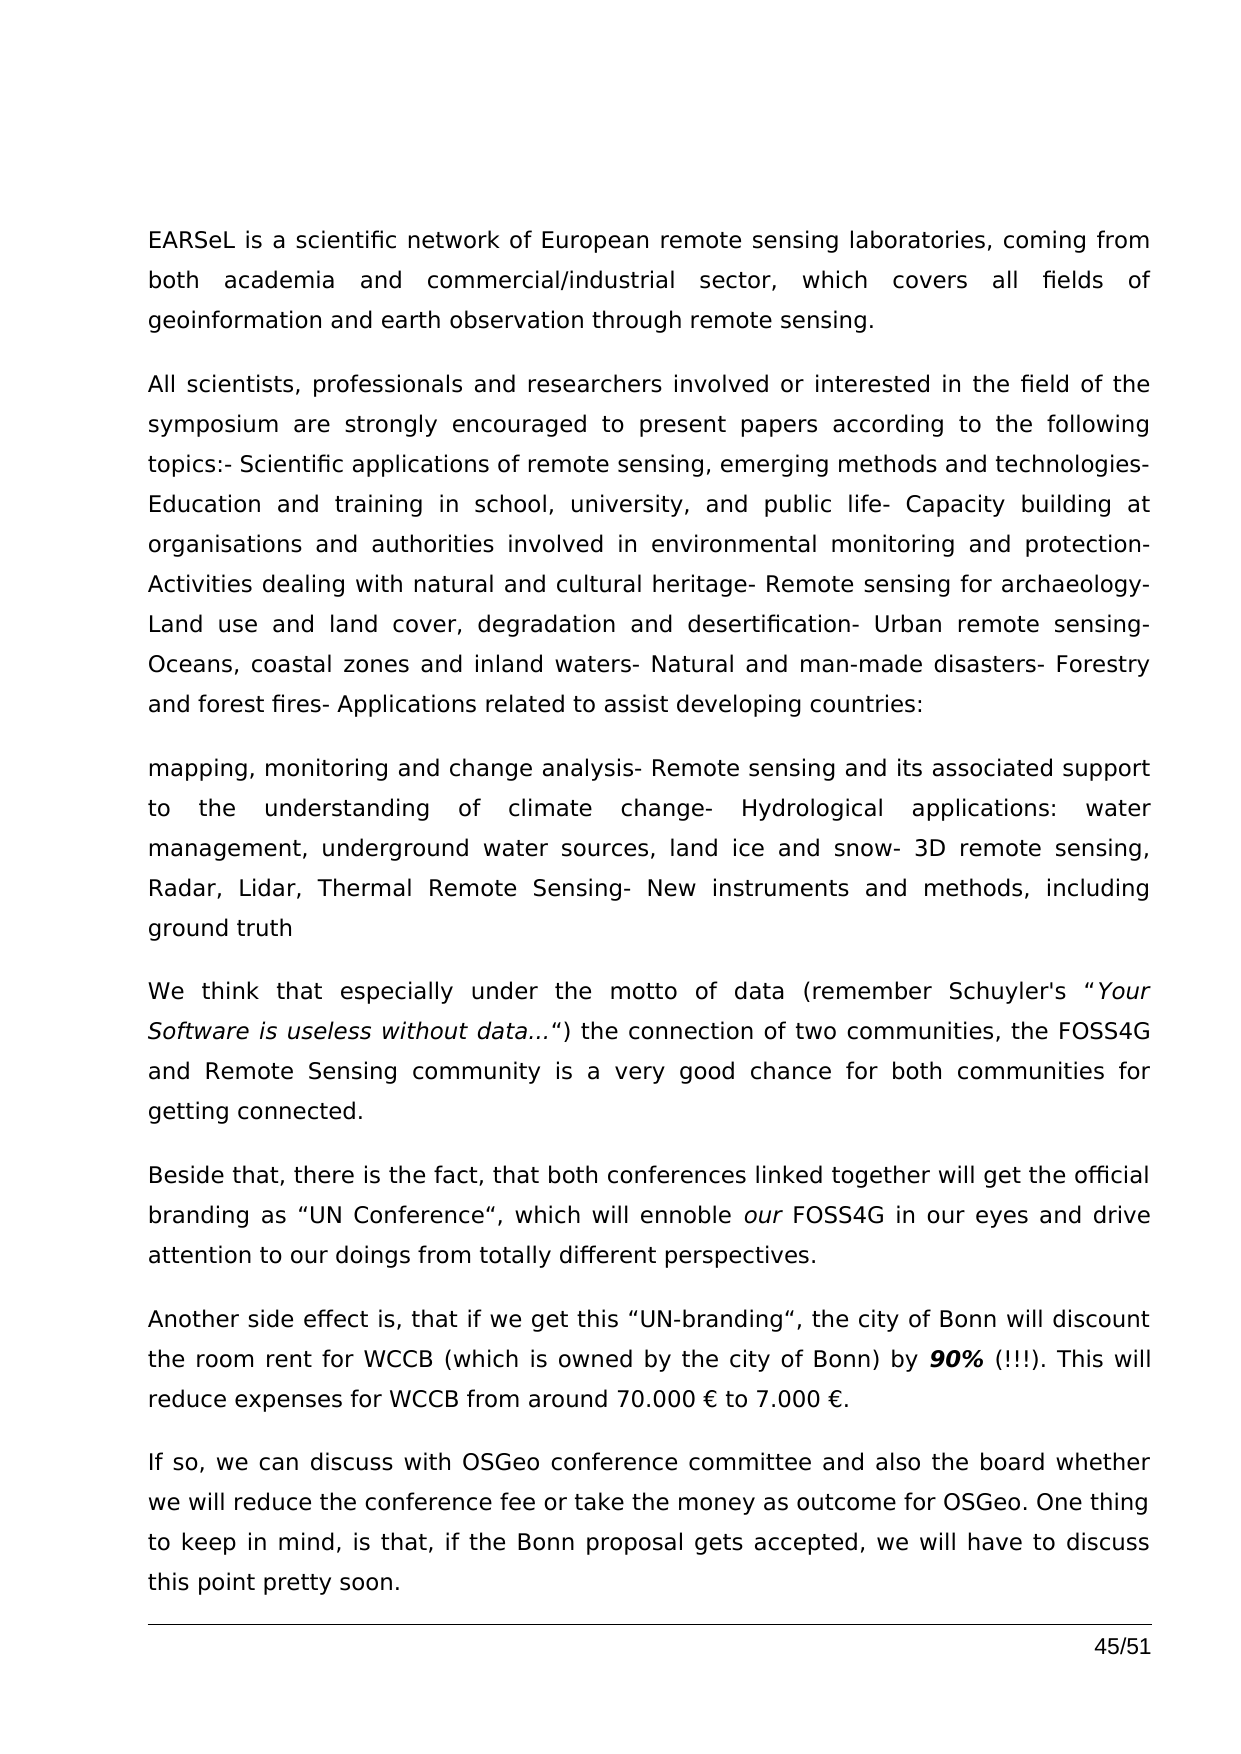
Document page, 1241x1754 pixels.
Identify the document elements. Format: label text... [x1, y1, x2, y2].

text mapping, monitoring and change analysis- Remote sensing and its associated support to the understanding of climate change- Hydrological applications: water management, underground water sources, land ice and snow- 3D remote sensing, Radar, Lidar, Thermal Remote Sensing- New instruments and methods, including ground truth [148, 755, 1152, 941]
text All scientists, professionals and researchers involved or interested in the field of the symposium are strongly encouraged to present papers according to the following topics:- Scientific applications of remote sensing, emerging methods and technologies-Education and training in school, university, and public life- Capacity building at organisations and authorities involved in environmental monitoring and protection- Activities dealing with natural and cultural heritage- Remote sensing for archaeology- Land use and land cover, degradation and desertification- Urban remote sensing- Oceans, coastal zones and inland waters- Natural and man-made disasters- Forestry and forest fires- Applications related to assist developing countries: [148, 371, 1152, 718]
list Another side effect is, that if we get this “UN-branding“, the city of Bonn will discount the room rent for WCCB (which is owned by the city of Bonn) by 90% (!!!). This will reduce expenses for WCCB from around 70.000 € to 7.000 €. [110, 1306, 1152, 1412]
list We think that especially under the motto of data (remember Schuyler's “Your Software is useless without data...“) the connection of two communities, the FOSS4G and Remote Sensing community is a very good chance for both communities for getting connected. [110, 978, 1152, 1125]
list Beside that, there is the fact, that both conferences linked together will get the official branding as “UN Conference“, which will ennoble our FOSS4G in our eyes and drive attention to our doings from totally different perspectives. [110, 1162, 1152, 1269]
list EARSeL is a scientific network of European remote sensing laboratories, coming from both academia and commercial/industrial sector, which covers all fields of geoinformation and earth observation through remote sensing. [148, 227, 1152, 334]
list If so, we can discuss with OSGeo conference committee and also the board whether we will reduce the conference fee or take the money as outcome for OSGeo. One thing to keep in mind, is that, if the Bonn proposal gets accepted, we will have to discuss this point pretty soon. [110, 1449, 1152, 1596]
